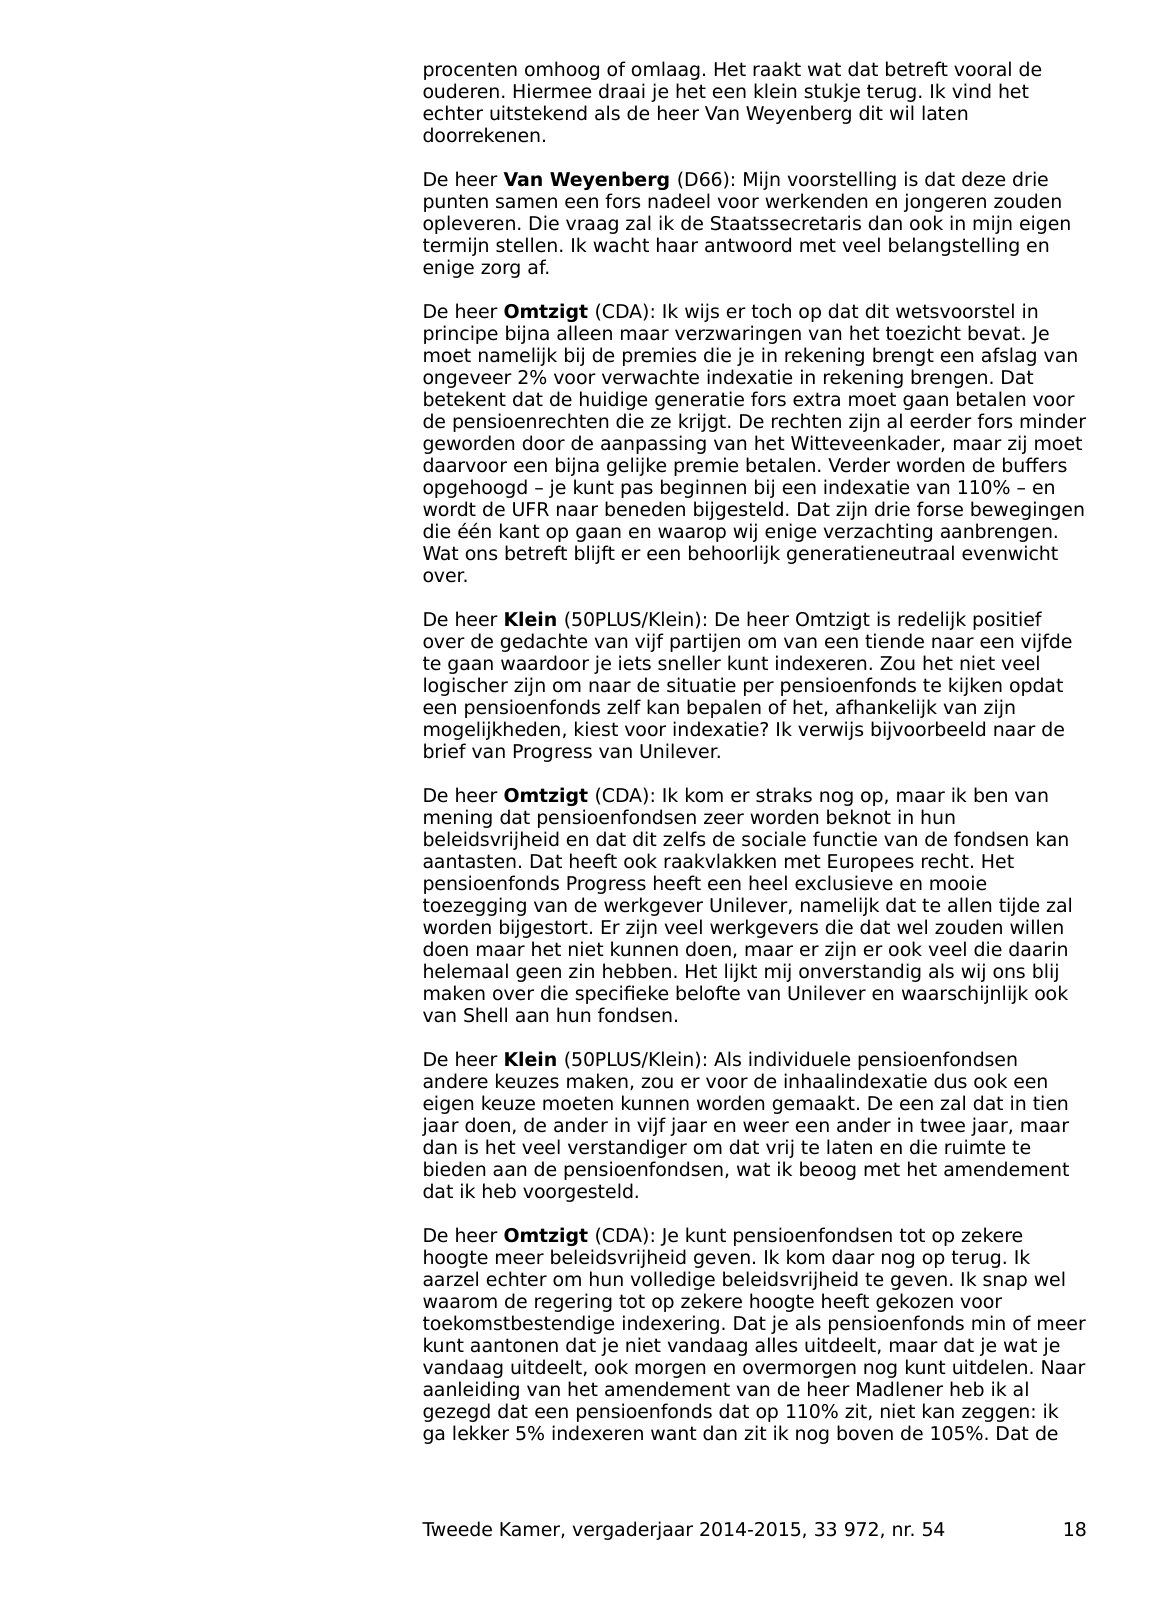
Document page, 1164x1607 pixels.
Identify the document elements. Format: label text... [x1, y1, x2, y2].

text De heer Klein (50PLUS/Klein): De heer Omtzigt is redelijk positief over de gedachte van vijf partijen om van een tiende naar een vijfde te gaan waardoor je iets sneller kunt indexeren. Zou het niet veel logischer zijn om naar de situatie per pensioenfonds te kijken opdat een pensioenfonds zelf kan bepalen of het, afhankelijk van zijn mogelijkheden, kiest voor indexatie? Ik verwijs bijvoorbeeld naar de brief van Progress van Unilever. [422, 609, 1087, 763]
text De heer Omtzigt (CDA): Ik wijs er toch op dat dit wetsvoorstel in principe bijna alleen maar verzwaringen van het toezicht bevat. Je moet namelijk bij de premies die je in rekening brengt een afslag van ongeveer 2% voor verwachte indexatie in rekening brengen. Dat betekent dat de huidige generatie fors extra moet gaan betalen voor de pensioenrechten die ze krijgt. De rechten zijn al eerder fors minder geworden door de aanpassing van het Witteveenkader, maar zij moet daarvoor een bijna gelijke premie betalen. Verder worden de buffers opgehoogd – je kunt pas beginnen bij een indexatie van 110% – en wordt de UFR naar beneden bijgesteld. Dat zijn drie forse bewegingen die één kant op gaan en waarop wij enige verzachting aanbrengen. Wat ons betreft blijft er een behoorlijk generatieneutraal evenwicht over. [422, 301, 1087, 587]
text De heer Van Weyenberg (D66): Mijn voorstelling is dat deze drie punten samen een fors nadeel voor werkenden en jongeren zouden opleveren. Die vraag zal ik de Staatssecretaris dan ook in mijn eigen termijn stellen. Ik wacht haar antwoord met veel belangstelling en enige zorg af. [422, 169, 1087, 279]
text De heer Klein (50PLUS/Klein): Als individuele pensioenfondsen andere keuzes maken, zou er voor de inhaalindexatie dus ook een eigen keuze moeten kunnen worden gemaakt. De een zal dat in tien jaar doen, de ander in vijf jaar en weer een ander in twee jaar, maar dan is het veel verstandiger om dat vrij te laten en die ruimte te bieden aan de pensioenfondsen, wat ik beoog met het amendement dat ik heb voorgesteld. [422, 1049, 1087, 1203]
text procenten omhoog of omlaag. Het raakt wat dat betreft vooral de ouderen. Hiermee draai je het een klein stukje terug. Ik vind het echter uitstekend als de heer Van Weyenberg dit wil laten doorrekenen. [422, 59, 1087, 147]
text De heer Omtzigt (CDA): Ik kom er straks nog op, maar ik ben van mening dat pensioenfondsen zeer worden beknot in hun beleidsvrijheid en dat dit zelfs de sociale functie van de fondsen kan aantasten. Dat heeft ook raakvlakken met Europees recht. Het pensioenfonds Progress heeft een heel exclusieve en mooie toezegging van de werkgever Unilever, namelijk dat te allen tijde zal worden bijgestort. Er zijn veel werkgevers die dat wel zouden willen doen maar het niet kunnen doen, maar er zijn er ook veel die daarin helemaal geen zin hebben. Het lijkt mij onverstandig als wij ons blij maken over die specifieke belofte van Unilever en waarschijnlijk ook van Shell aan hun fondsen. [422, 785, 1087, 1027]
text De heer Omtzigt (CDA): Je kunt pensioenfondsen tot op zekere hoogte meer beleidsvrijheid geven. Ik kom daar nog op terug. Ik aarzel echter om hun volledige beleidsvrijheid te geven. Ik snap wel waarom de regering tot op zekere hoogte heeft gekozen voor toekomstbestendige indexering. Dat je als pensioenfonds min of meer kunt aantonen dat je niet vandaag alles uitdeelt, maar dat je wat je vandaag uitdeelt, ook morgen en overmorgen nog kunt uitdelen. Naar aanleiding van het amendement van de heer Madlener heb ik al gezegd dat een pensioenfonds dat op 110% zit, niet kan zeggen: ik ga lekker 5% indexeren want dan zit ik nog boven de 105%. Dat de [422, 1225, 1087, 1445]
